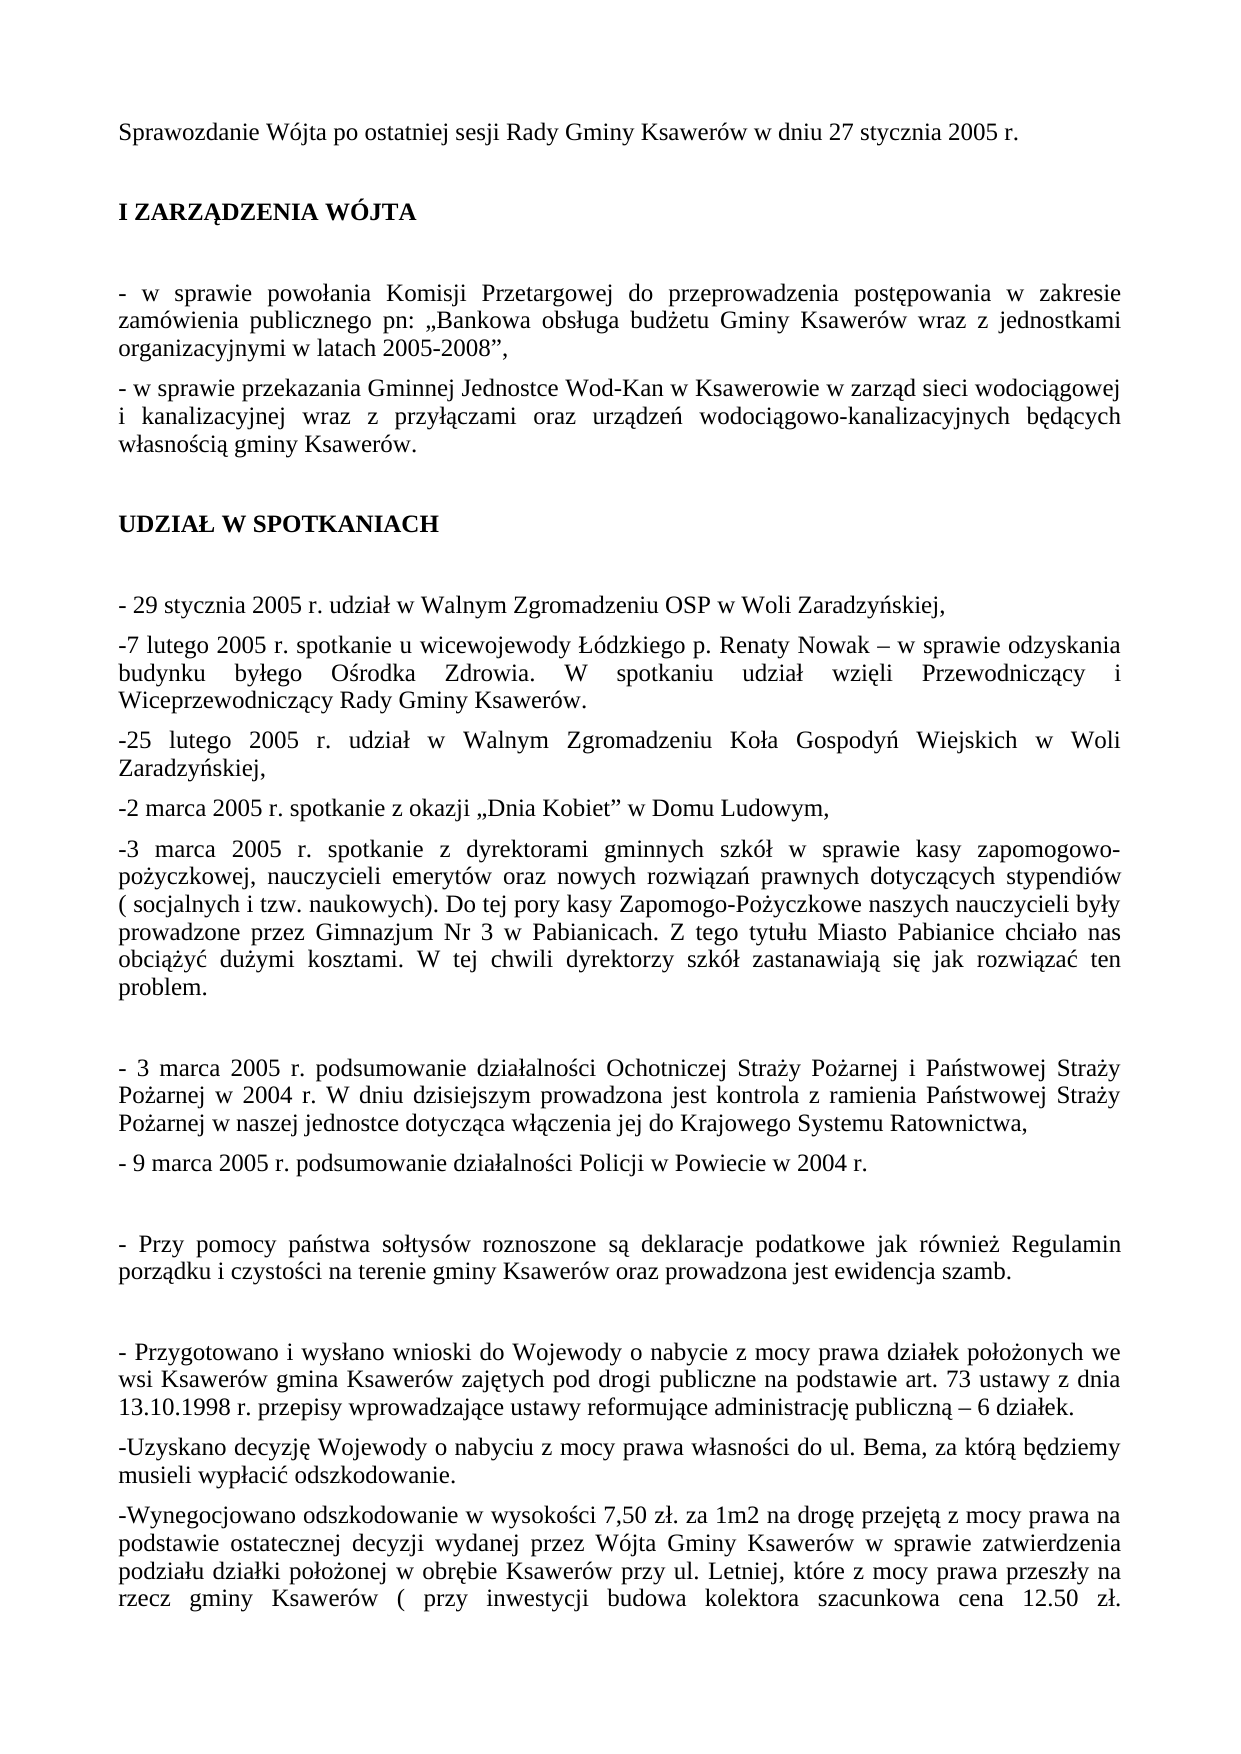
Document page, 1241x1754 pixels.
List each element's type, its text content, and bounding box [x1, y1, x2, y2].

text - w sprawie powołania Komisji Przetargowej do przeprowadzenia postępowania w zakresie zamówienia publicznego pn: „Bankowa obsługa budżetu Gminy Ksawerów wraz z jednostkami organizacyjnymi w latach 2005-2008”, [118, 279, 1122, 362]
text UDZIAŁ W SPOTKANIACH [118, 510, 1122, 538]
text -Wynegocjowano odszkodowanie w wysokości 7,50 zł. za 1m2 na drogę przejętą z mocy prawa na podstawie ostatecznej decyzji wydanej przez Wójta Gminy Ksawerów w sprawie zatwierdzenia podziału działki położonej w obrębie Ksawerów przy ul. Letniej, które z mocy prawa przeszły na rzecz gminy Ksawerów ( przy inwestycji budowa kolektora szacunkowa cena 12.50 zł. [118, 1501, 1122, 1612]
text - 3 marca 2005 r. podsumowanie działalności Ochotniczej Straży Pożarnej i Państwowej Straży Pożarnej w 2004 r. W dniu dzisiejszym prowadzona jest kontrola z ramienia Państwowej Straży Pożarnej w naszej jednostce dotycząca włączenia jej do Krajowego Systemu Ratownictwa, [118, 1054, 1122, 1137]
text - 9 marca 2005 r. podsumowanie działalności Policji w Powiecie w 2004 r. [118, 1149, 1122, 1177]
text - Przy pomocy państwa sołtysów roznoszone są deklaracje podatkowe jak również Regulamin porządku i czystości na terenie gminy Ksawerów oraz prowadzona jest ewidencja szamb. [118, 1230, 1122, 1285]
text Sprawozdanie Wójta po ostatniej sesji Rady Gminy Ksawerów w dniu 27 stycznia 2005 r. [118, 118, 1122, 146]
text -2 marca 2005 r. spotkanie z okazji „Dnia Kobiet” w Domu Ludowym, [118, 794, 1122, 822]
text -7 lutego 2005 r. spotkanie u wicewojewody Łódzkiego p. Renaty Nowak – w sprawie odzyskania budynku byłego Ośrodka Zdrowia. W spotkaniu udział wzięli Przewodniczący i Wiceprzewodniczący Rady Gminy Ksawerów. [118, 631, 1122, 714]
text - Przygotowano i wysłano wnioski do Wojewody o nabycie z mocy prawa działek położonych we wsi Ksawerów gmina Ksawerów zajętych pod drogi publiczne na podstawie art. 73 ustawy z dnia 13.10.1998 r. przepisy wprowadzające ustawy reformujące administrację publiczną – 6 działek. [118, 1338, 1122, 1421]
text - w sprawie przekazania Gminnej Jednostce Wod-Kan w Ksawerowie w zarząd sieci wodociągowej i kanalizacyjnej wraz z przyłączami oraz urządzeń wodociągowo-kanalizacyjnych będących własnością gminy Ksawerów. [118, 374, 1122, 458]
text I ZARZĄDZENIA WÓJTA [118, 198, 1122, 226]
text - 29 stycznia 2005 r. udział w Walnym Zgromadzeniu OSP w Woli Zaradzyńskiej, [118, 591, 1122, 618]
text -3 marca 2005 r. spotkanie z dyrektorami gminnych szkół w sprawie kasy zapomogowo-pożyczkowej, nauczycieli emerytów oraz nowych rozwiązań prawnych dotyczących stypendiów ( socjalnych i tzw. naukowych). Do tej pory kasy Zapomogo-Pożyczkowe naszych nauczycieli były prowadzone przez Gimnazjum Nr 3 w Pabianicach. Z tego tytułu Miasto Pabianice chciało nas obciążyć dużymi kosztami. W tej chwili dyrektorzy szkół zastanawiają się jak rozwiązać ten problem. [118, 835, 1122, 1001]
text -25 lutego 2005 r. udział w Walnym Zgromadzeniu Koła Gospodyń Wiejskich w Woli Zaradzyńskiej, [118, 727, 1122, 782]
text -Uzyskano decyzję Wojewody o nabyciu z mocy prawa własności do ul. Bema, za którą będziemy musieli wypłacić odszkodowanie. [118, 1433, 1122, 1489]
